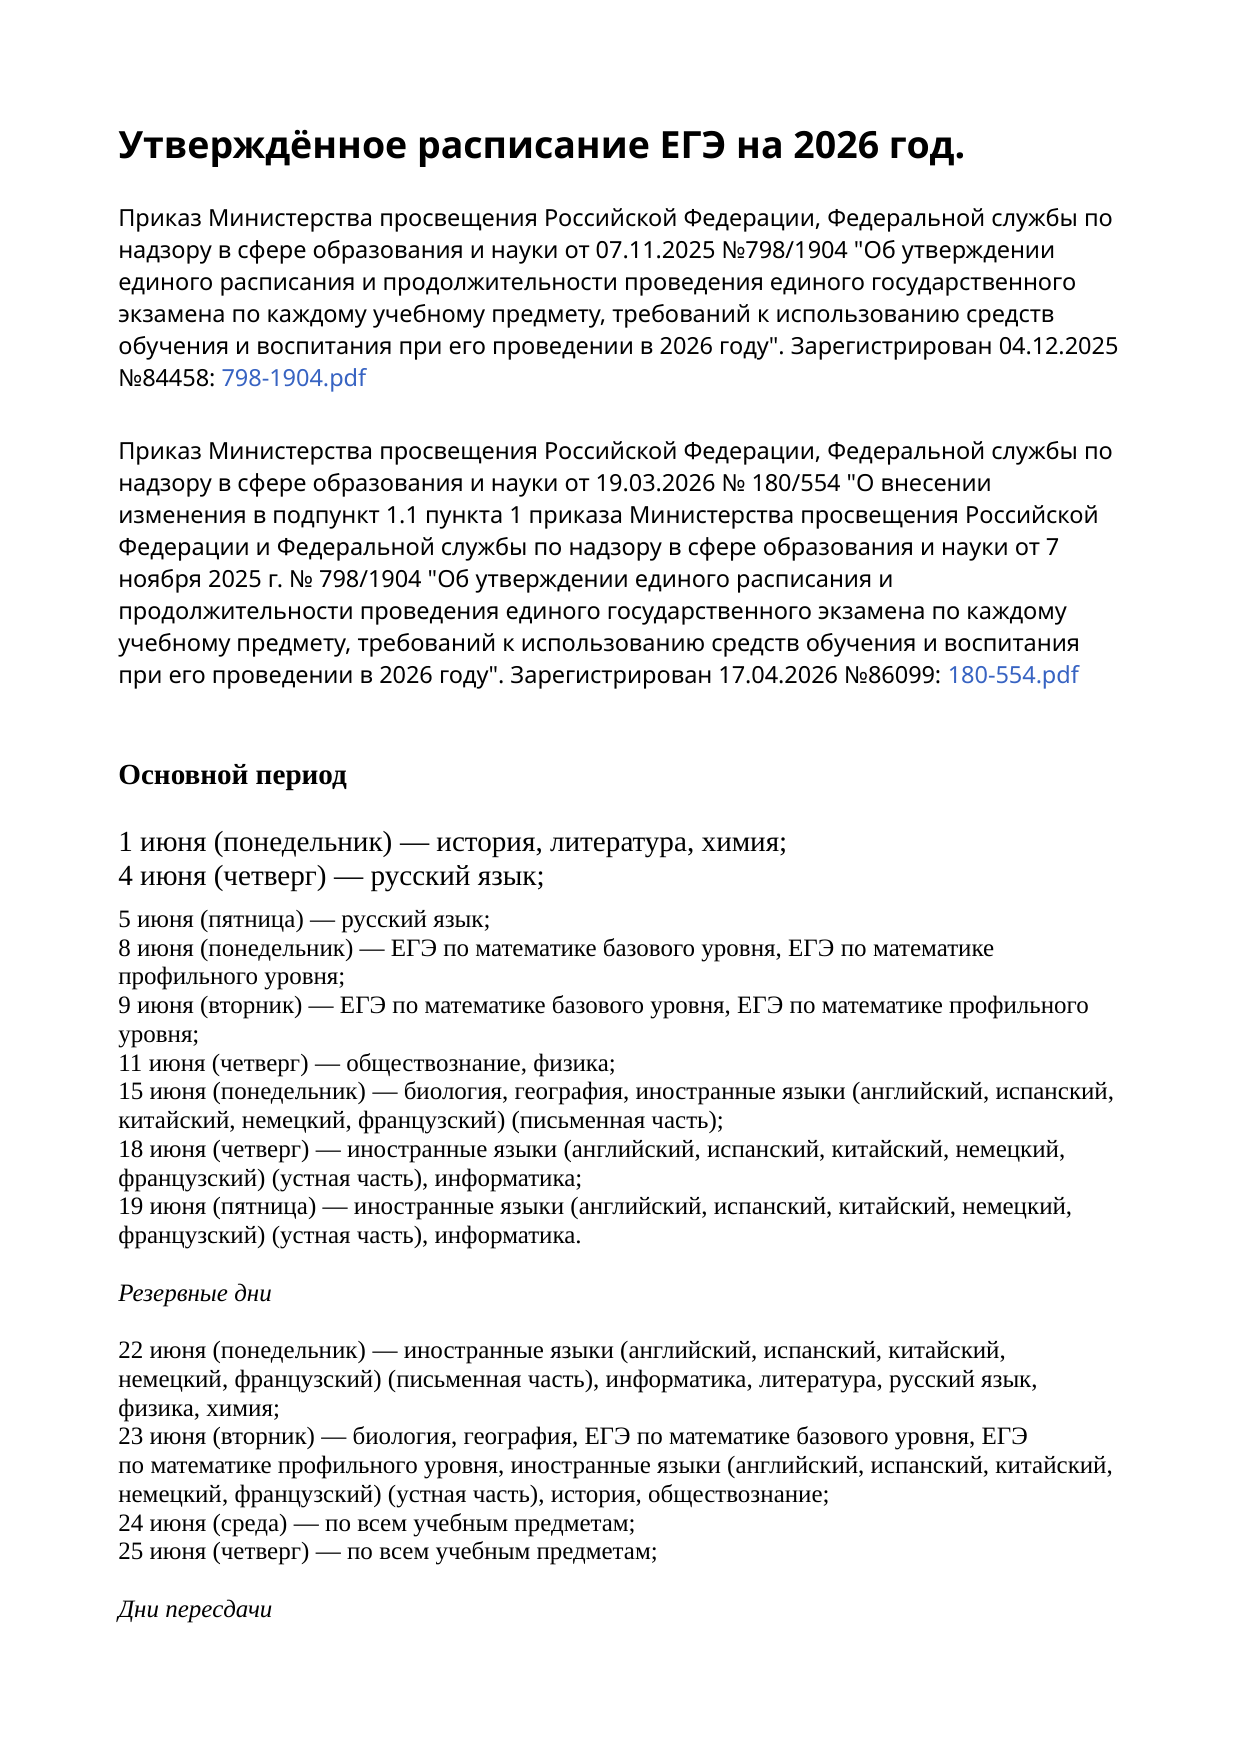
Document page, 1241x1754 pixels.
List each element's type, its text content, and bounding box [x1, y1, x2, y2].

text Приказ Министерства просвещения Российской Федерации, Федеральной службы по надзору в сфере образования и науки от 19.03.2026 № 180/554 "О внесении изменения в подпункт 1.1 пункта 1 приказа Министерства просвещения Российской Федерации и Федеральной службы по надзору в сфере образования и науки от 7 ноября 2025 г. № 798/1904 "Об утверждении единого расписания и продолжительности проведения единого государственного экзамена по каждому учебному предмету, требований к использованию средств обучения и воспитания при его проведении в 2026 году". Зарегистрирован 17.04.2026 №86099: 180-554.pdf [118, 434, 1122, 690]
text 5 июня (пятница) — русский язык; 8 июня (понедельник) — ЕГЭ по математике базового уровня, ЕГЭ по математике профильного уровня; [118, 904, 1122, 990]
text Утверждённое расписание ЕГЭ на 2026 год. Приказ Министерства просвещения Российской Федерации, Федеральной службы по надзору в сфере образования и науки от 07.11.2025 №798/1904 "Об утверждении единого расписания и продолжительности проведения единого государственного экзамена по каждому учебному предмету, требований к использованию средств обучения и воспитания при его проведении в 2026 году". Зарегистрирован 04.12.2025 №84458: 798-1904.pdf [118, 118, 1122, 393]
text Основной период 1 июня (понедельник) — история, литература, химия; 4 июня (четверг) — русский язык; [118, 757, 1122, 891]
text 9 июня (вторник) — ЕГЭ по математике базового уровня, ЕГЭ по математике профильного уровня; 11 июня (четверг) — обществознание, физика; 15 июня (понедельник) — биология, география, иностранные языки (английский, испанский, китайский, немецкий, французский) (письменная часть); 18 июня (четверг) — иностранные языки (английский, испанский, китайский, немецкий, французский) (устная часть), информатика; 19 июня (пятница) — иностранные языки (английский, испанский, китайский, немецкий, французский) (устная часть), информатика. Резервные дни 22 июня (понедельник) — иностранные языки (английский, испанский, китайский, немецкий, французский) (письменная часть), информатика, литература, русский язык, физика, химия; 23 июня (вторник) — биология, география, ЕГЭ по математике базового уровня, ЕГЭ по математике профильного уровня, иностранные языки (английский, испанский, китайский, немецкий, французский) (устная часть), история, обществознание; 24 июня (среда) — по всем учебным предметам; 25 июня (четверг) — по всем учебным предметам; Дни пересдачи [118, 990, 1122, 1623]
